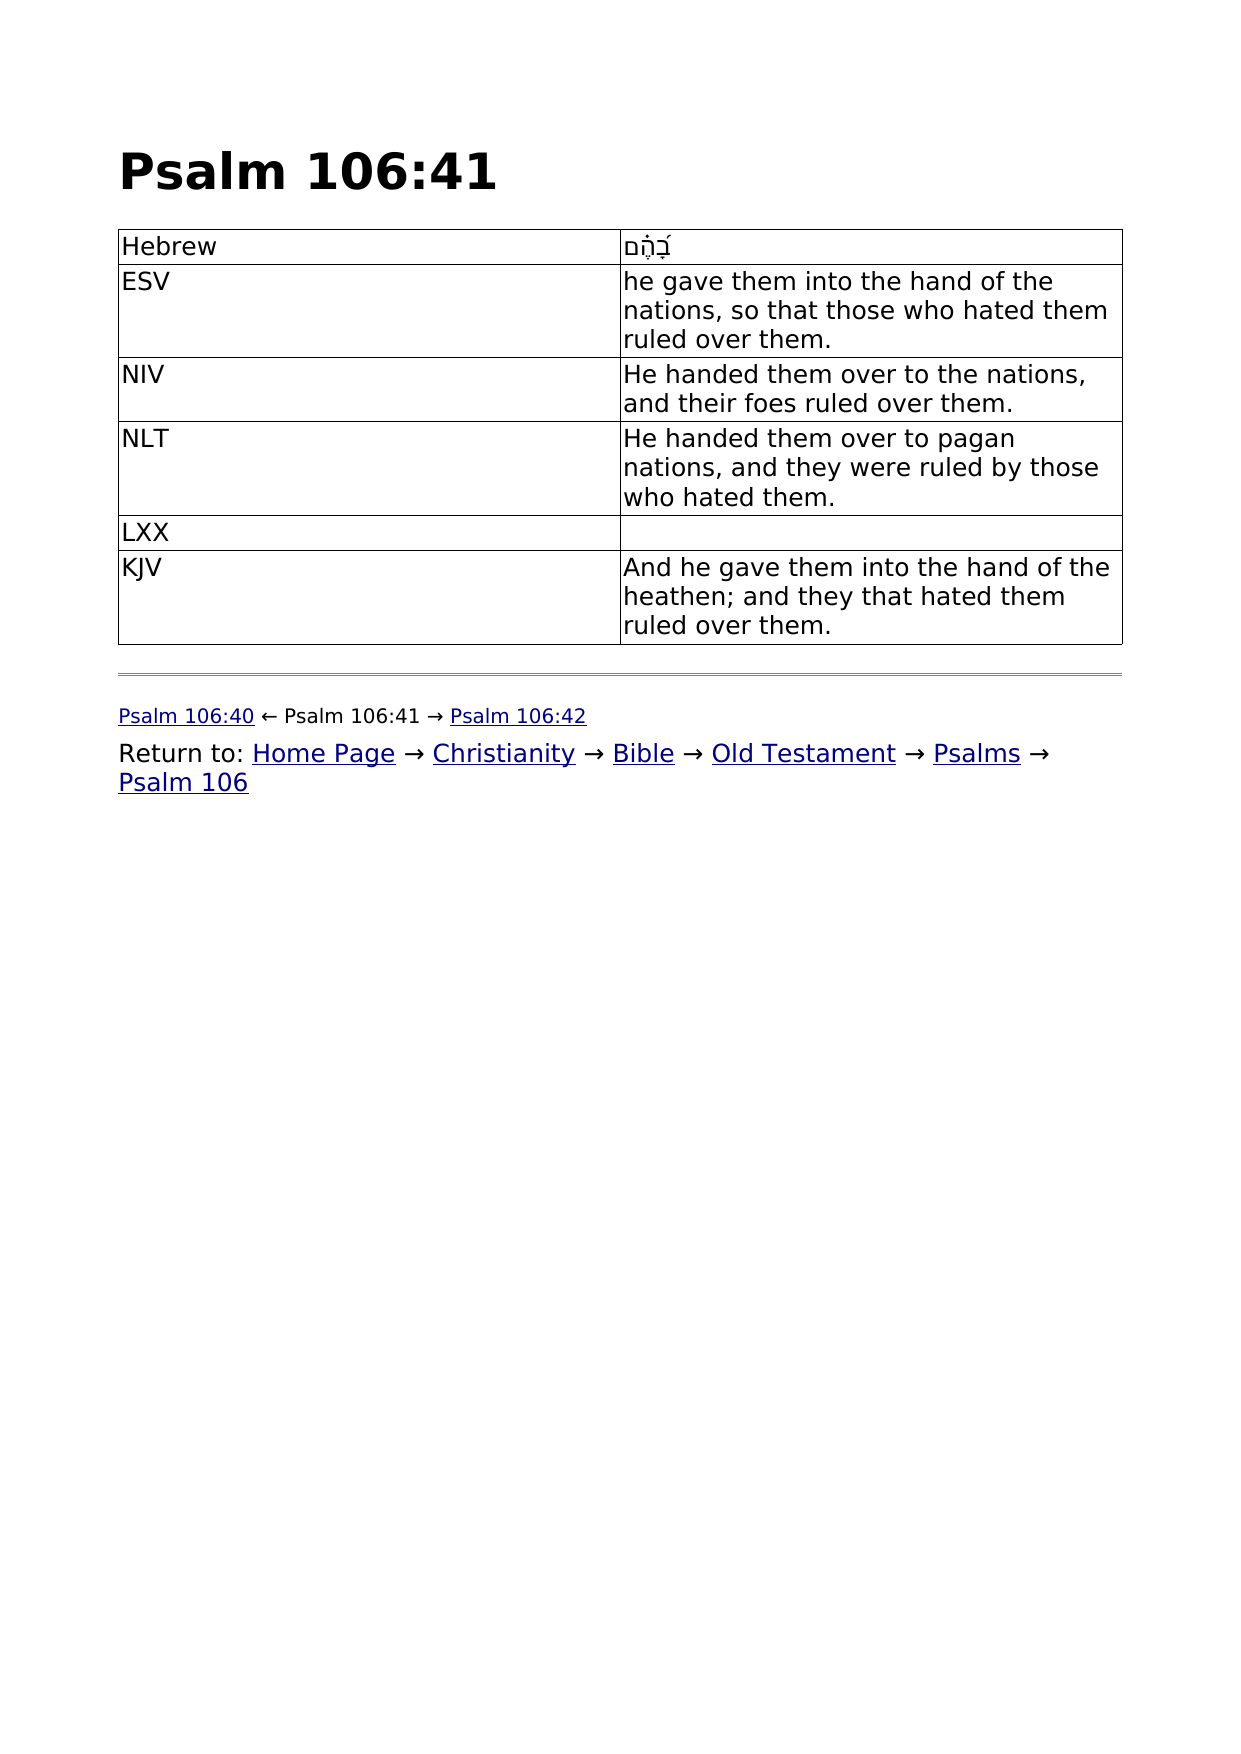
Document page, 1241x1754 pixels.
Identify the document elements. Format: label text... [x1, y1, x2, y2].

table_cell NLT [119, 422, 620, 515]
table_cell ESV [119, 265, 620, 357]
table_cell And he gave them into the hand of the heathen; and they that hated them ruled over them. [621, 551, 1122, 643]
table_cell KJV [119, 551, 620, 643]
table_cell He handed them over to pagan nations, and they were ruled by those who hated them. [621, 422, 1122, 515]
table_cell LXX [119, 516, 620, 550]
subtitle Psalm 106:41 [118, 143, 1122, 201]
table_cell NIV [119, 358, 620, 421]
table_cell He handed them over to the nations, and their foes ruled over them. [621, 358, 1122, 421]
text Return to: Home Page → Christianity → Bible → Old Testament → Psalms → Psalm 106 [118, 739, 1122, 797]
table_header בָ֝הֶ֗ם [621, 230, 1122, 264]
table_cell he gave them into the hand of the nations, so that those who hated them ruled over them. [621, 265, 1122, 357]
table_cell [621, 516, 1122, 550]
text Psalm 106:40 ← Psalm 106:41 → Psalm 106:42 [118, 705, 1122, 739]
table_header Hebrew [119, 230, 620, 264]
